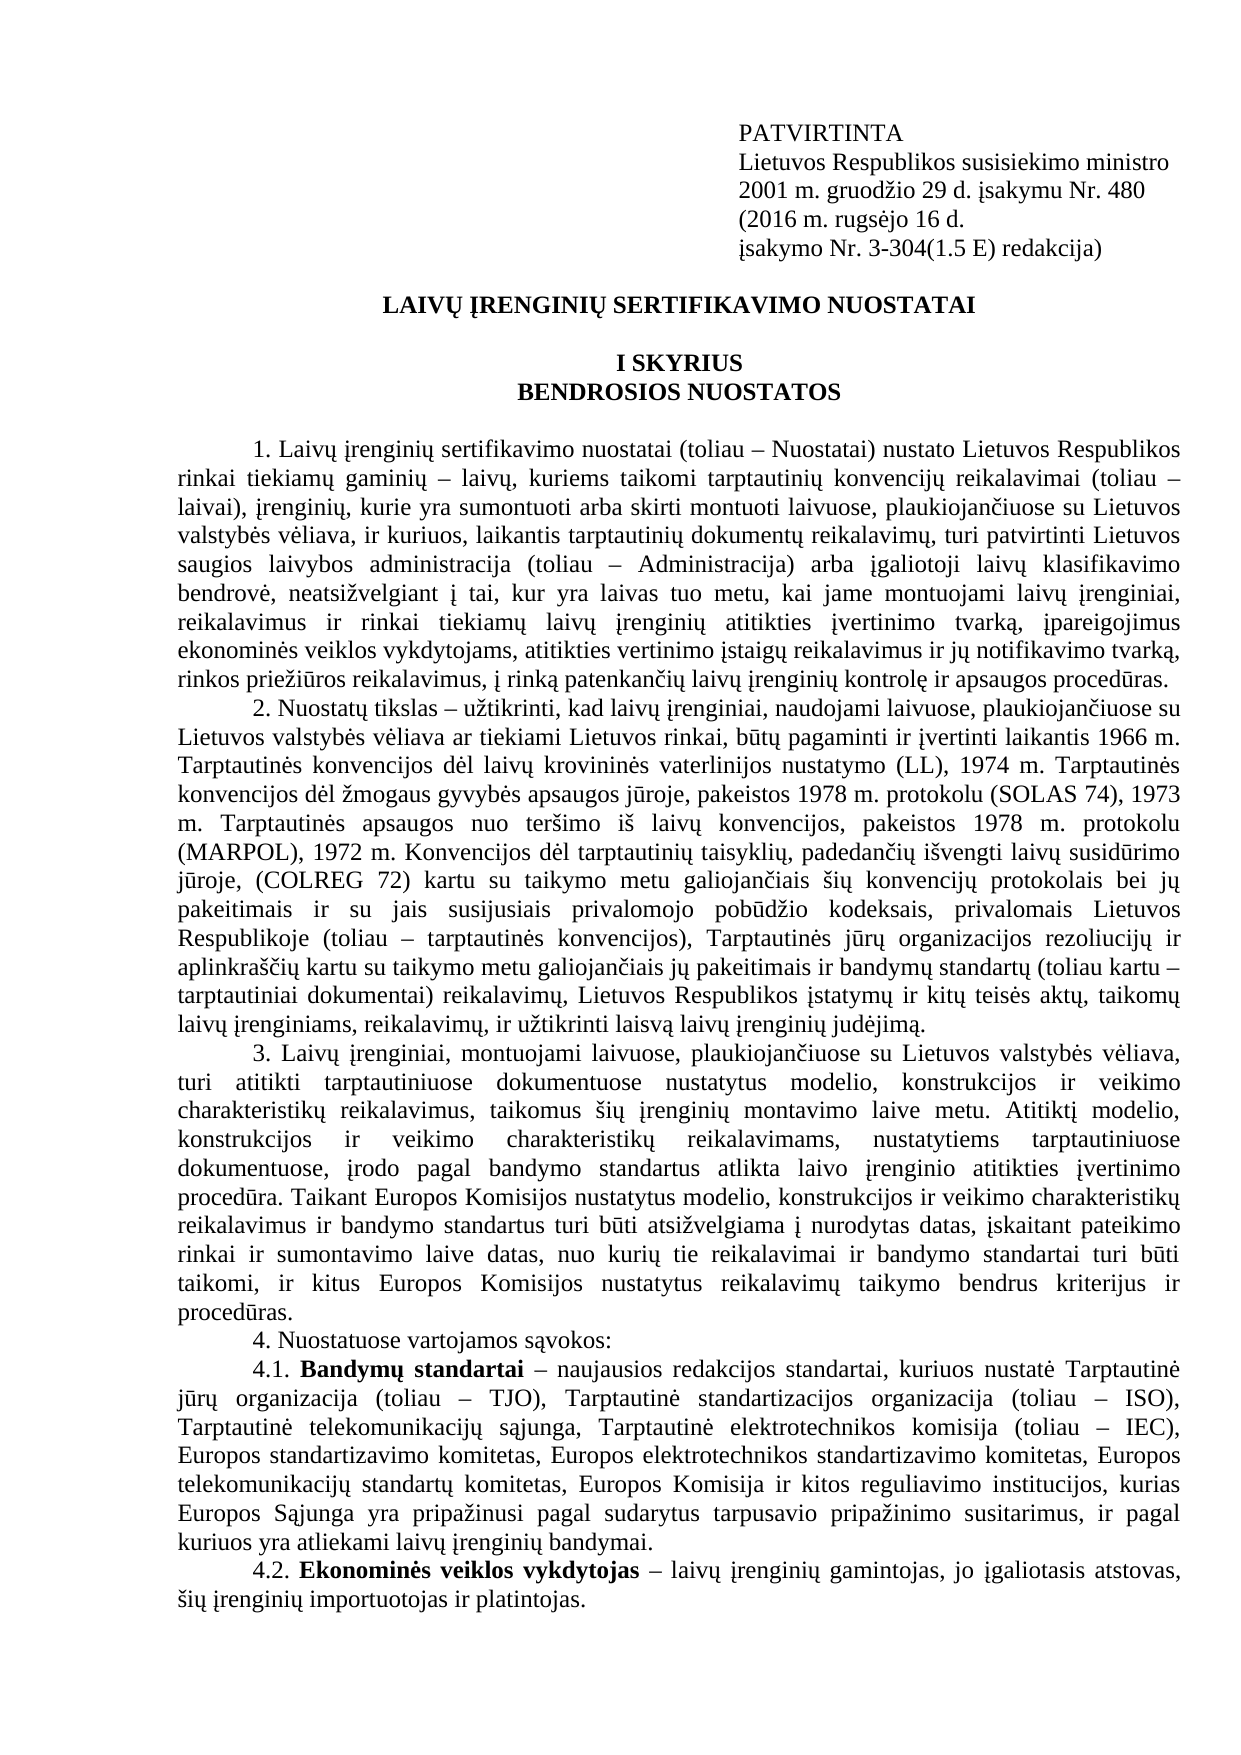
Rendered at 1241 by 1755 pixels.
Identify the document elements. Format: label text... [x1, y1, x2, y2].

text Lietuvos Respublikos susisiekimo ministro [738, 147, 1181, 176]
text PATVIRTINTA [738, 118, 1181, 147]
text I SKYRIUS [177, 348, 1181, 377]
text BENDROSIOS NUOSTATOS [177, 377, 1181, 406]
text 2. Nuostatų tikslas – užtikrinti, kad laivų įrenginiai, naudojami laivuose, plaukiojančiuose su Lietuvos valstybės vėliava ar tiekiami Lietuvos rinkai, būtų pagaminti ir įvertinti laikantis 1966 m. Tarptautinės konvencijos dėl laivų krovininės vaterlinijos nustatymo (LL), 1974 m. Tarptautinės konvencijos dėl žmogaus gyvybės apsaugos jūroje, pakeistos 1978 m. protokolu (SOLAS 74), 1973 m. Tarptautinės apsaugos nuo teršimo iš laivų konvencijos, pakeistos 1978 m. protokolu (MARPOL), 1972 m. Konvencijos dėl tarptautinių taisyklių, padedančių išvengti laivų susidūrimo jūroje, (COLREG 72) kartu su taikymo metu galiojančiais šių konvencijų protokolais bei jų pakeitimais ir su jais susijusiais privalomojo pobūdžio kodeksais, privalomais Lietuvos Respublikoje (toliau – tarptautinės konvencijos), Tarptautinės jūrų organizacijos rezoliucijų ir aplinkraščių kartu su taikymo metu galiojančiais jų pakeitimais ir bandymų standartų (toliau kartu – tarptautiniai dokumentai) reikalavimų, Lietuvos Respublikos įstatymų ir kitų teisės aktų, taikomų laivų įrenginiams, reikalavimų, ir užtikrinti laisvą laivų įrenginių judėjimą. [177, 693, 1181, 1038]
text įsakymo Nr. 3-304(1.5 E) redakcija) [738, 233, 1181, 262]
text LAIVŲ ĮRENGINIŲ SERTIFIKAVIMO NUOSTATAI [177, 291, 1181, 319]
text 2001 m. gruodžio 29 d. įsakymu Nr. 480 [738, 176, 1181, 204]
text 4.1. Bandymų standartai – naujausios redakcijos standartai, kuriuos nustatė Tarptautinė jūrų organizacija (toliau – TJO), Tarptautinė standartizacijos organizacija (toliau – ISO), Tarptautinė telekomunikacijų sąjunga, Tarptautinė elektrotechnikos komisija (toliau – IEC), Europos standartizavimo komitetas, Europos elektrotechnikos standartizavimo komitetas, Europos telekomunikacijų standartų komitetas, Europos Komisija ir kitos reguliavimo institucijos, kurias Europos Sąjunga yra pripažinusi pagal sudarytus tarpusavio pripažinimo susitarimus, ir pagal kuriuos yra atliekami laivų įrenginių bandymai. [177, 1354, 1181, 1556]
text 4. Nuostatuose vartojamos sąvokos: [177, 1326, 1181, 1354]
text 4.2. Ekonominės veiklos vykdytojas – laivų įrenginių gamintojas, jo įgaliotasis atstovas, šių įrenginių importuotojas ir platintojas. [177, 1556, 1181, 1613]
text (2016 m. rugsėjo 16 d. [738, 204, 1181, 233]
text 3. Laivų įrenginiai, montuojami laivuose, plaukiojančiuose su Lietuvos valstybės vėliava, turi atitikti tarptautiniuose dokumentuose nustatytus modelio, konstrukcijos ir veikimo charakteristikų reikalavimus, taikomus šių įrenginių montavimo laive metu. Atitiktį modelio, konstrukcijos ir veikimo charakteristikų reikalavimams, nustatytiems tarptautiniuose dokumentuose, įrodo pagal bandymo standartus atlikta laivo įrenginio atitikties įvertinimo procedūra. Taikant Europos Komisijos nustatytus modelio, konstrukcijos ir veikimo charakteristikų reikalavimus ir bandymo standartus turi būti atsižvelgiama į nurodytas datas, įskaitant pateikimo rinkai ir sumontavimo laive datas, nuo kurių tie reikalavimai ir bandymo standartai turi būti taikomi, ir kitus Europos Komisijos nustatytus reikalavimų taikymo bendrus kriterijus ir procedūras. [177, 1038, 1181, 1326]
text 1. Laivų įrenginių sertifikavimo nuostatai (toliau – Nuostatai) nustato Lietuvos Respublikos rinkai tiekiamų gaminių – laivų, kuriems taikomi tarptautinių konvencijų reikalavimai (toliau – laivai), įrenginių, kurie yra sumontuoti arba skirti montuoti laivuose, plaukiojančiuose su Lietuvos valstybės vėliava, ir kuriuos, laikantis tarptautinių dokumentų reikalavimų, turi patvirtinti Lietuvos saugios laivybos administracija (toliau – Administracija) arba įgaliotoji laivų klasifikavimo bendrovė, neatsižvelgiant į tai, kur yra laivas tuo metu, kai jame montuojami laivų įrenginiai, reikalavimus ir rinkai tiekiamų laivų įrenginių atitikties įvertinimo tvarką, įpareigojimus ekonominės veiklos vykdytojams, atitikties vertinimo įstaigų reikalavimus ir jų notifikavimo tvarką, rinkos priežiūros reikalavimus, į rinką patenkančių laivų įrenginių kontrolę ir apsaugos procedūras. [177, 434, 1181, 693]
